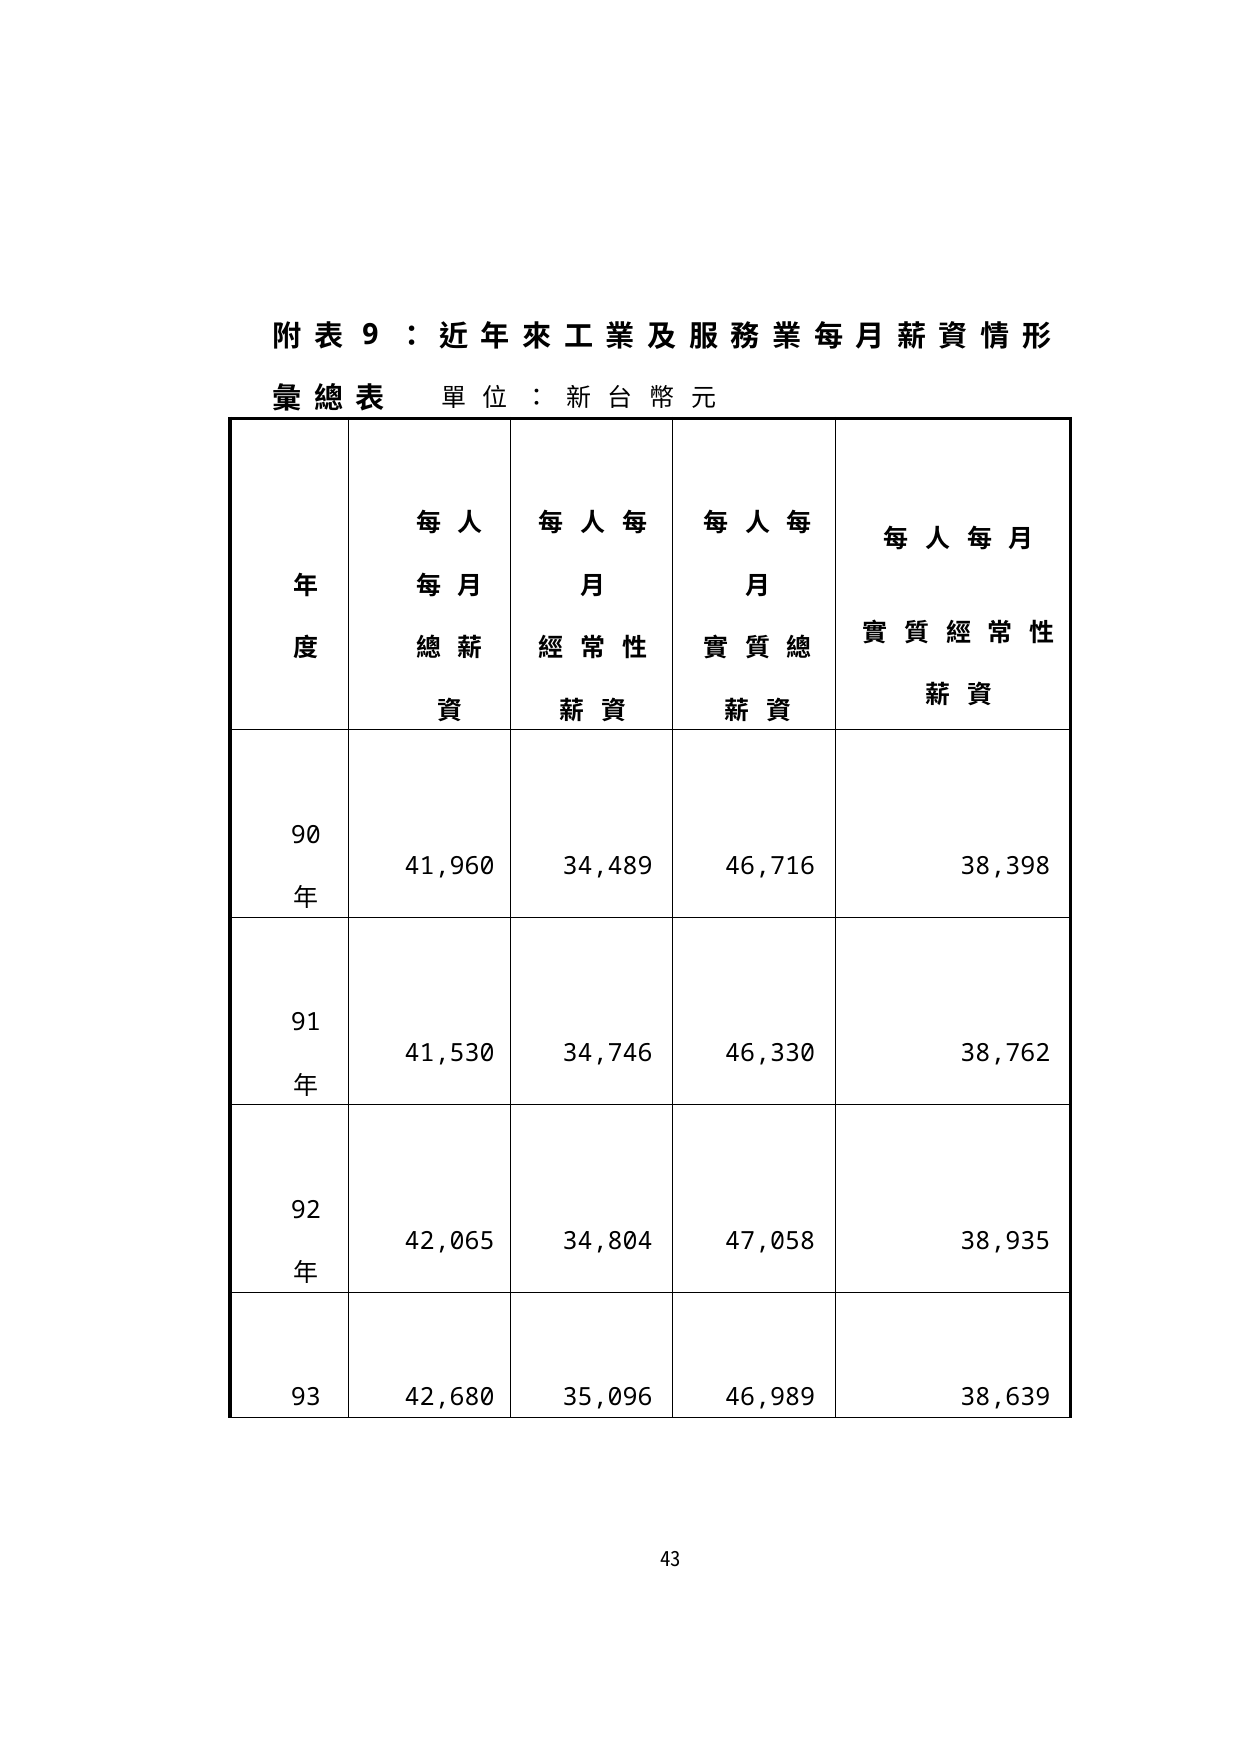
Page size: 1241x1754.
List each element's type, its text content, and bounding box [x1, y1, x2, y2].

table_header 每人每月 實質總薪資 [673, 420, 835, 729]
table_cell 34,489 [511, 730, 672, 917]
table_cell 46,989 [673, 1293, 835, 1417]
table_cell 41,960 [349, 730, 510, 917]
table_cell 41,530 [349, 918, 510, 1104]
table_cell 46,330 [673, 918, 835, 1104]
table_cell 46,716 [673, 730, 835, 917]
table_cell 38,935 [836, 1105, 1069, 1292]
table_cell 38,639 [836, 1293, 1069, 1417]
table_header 年度 [232, 420, 348, 729]
table_cell 92年 [232, 1105, 348, 1292]
table_cell 42,680 [349, 1293, 510, 1417]
table_cell 47,058 [673, 1105, 835, 1292]
table_cell 93 [232, 1293, 348, 1417]
table_cell 34,804 [511, 1105, 672, 1292]
table_cell 91年 [232, 918, 348, 1104]
table_cell 38,398 [836, 730, 1069, 917]
table_cell 90年 [232, 730, 348, 917]
table_header 每人每月 總薪資 [349, 420, 510, 729]
table_cell 34,746 [511, 918, 672, 1104]
table_cell 38,762 [836, 918, 1069, 1104]
table_cell 42,065 [349, 1105, 510, 1292]
table_cell 35,096 [511, 1293, 672, 1417]
text 附表9：近年來工業及服務業每月薪資情形彙總表 單位：新台幣元 [227, 292, 1058, 417]
table_header 每人每月 經常性薪資 [511, 420, 672, 729]
table_header 每人每月 實質經常性薪資 [836, 420, 1069, 729]
